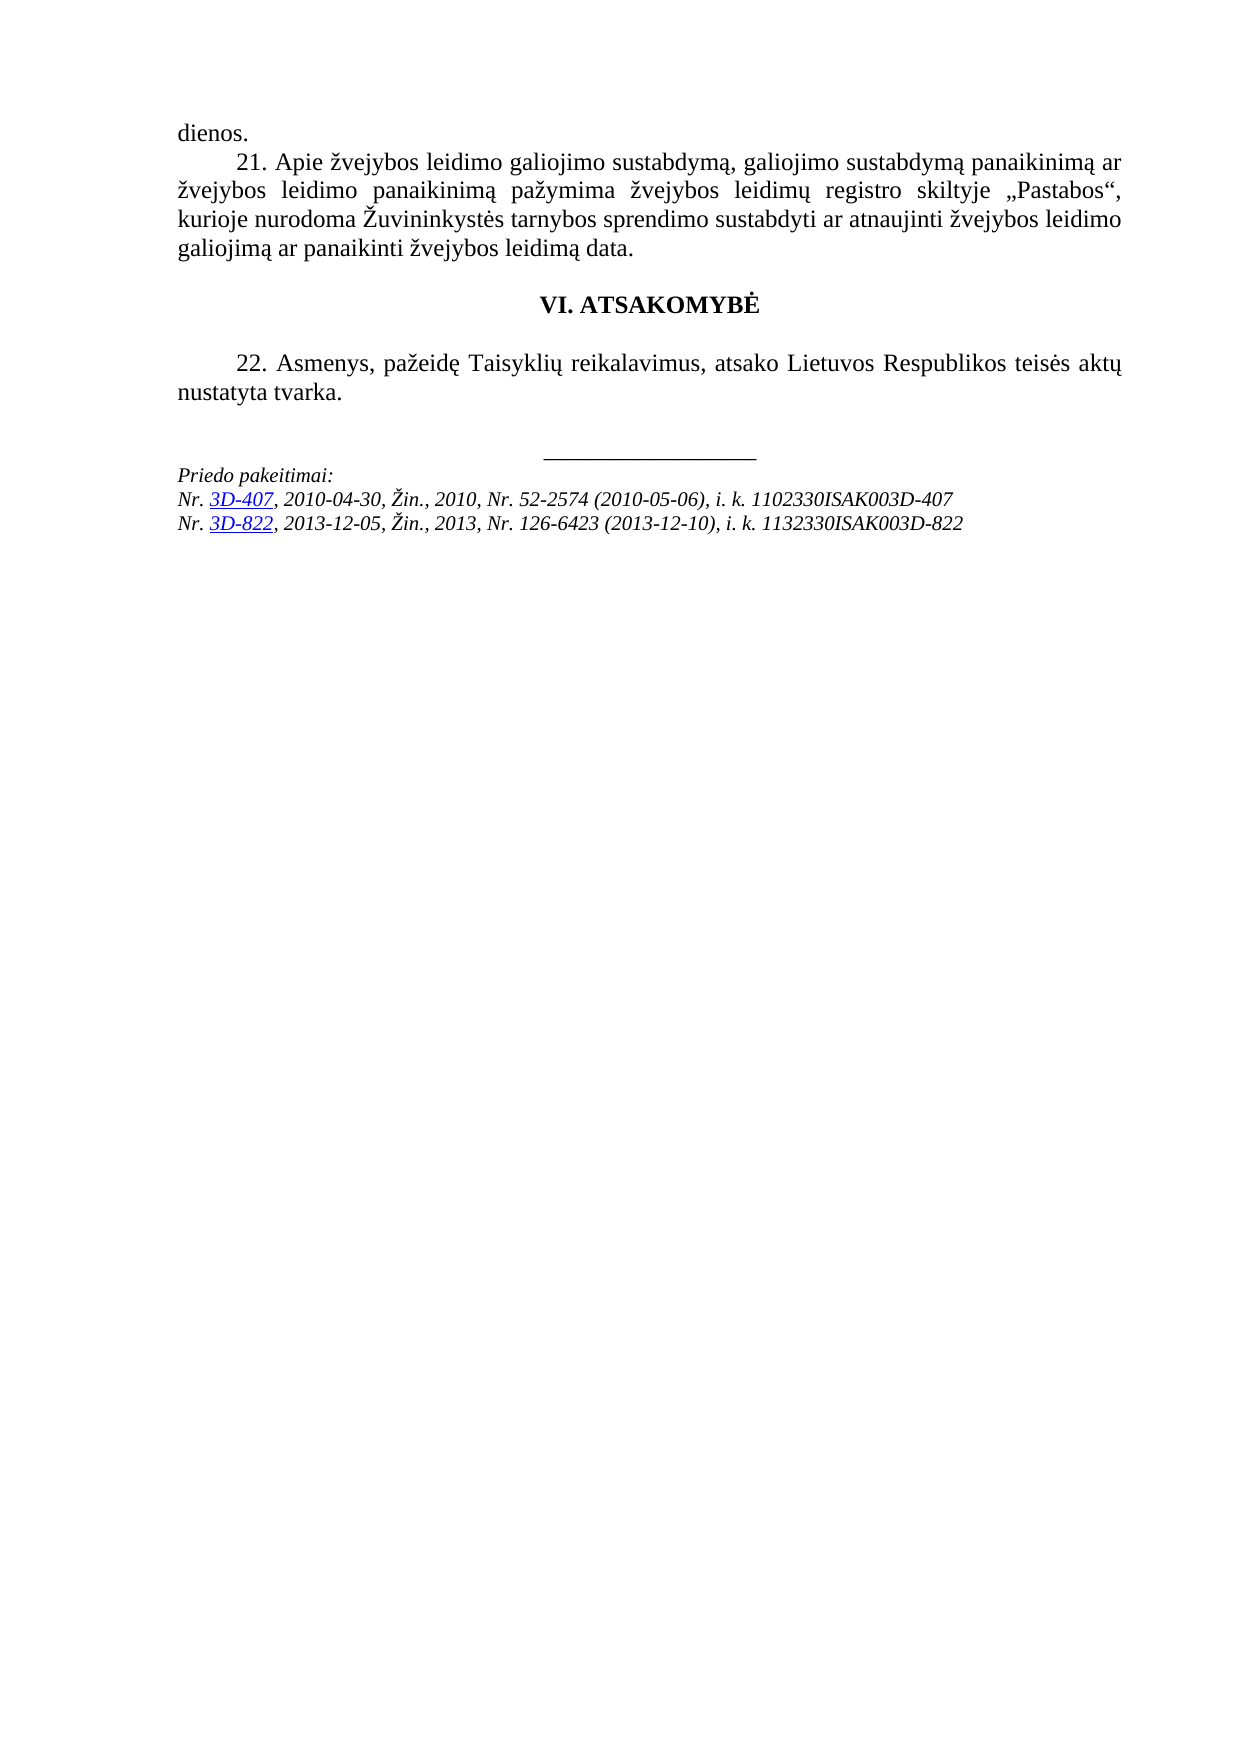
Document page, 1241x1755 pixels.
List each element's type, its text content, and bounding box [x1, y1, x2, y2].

text 22. Asmenys, pažeidę Taisyklių reikalavimus, atsako Lietuvos Respublikos teisės aktų nustatyta tvarka. [177, 348, 1122, 406]
text dienos. [177, 118, 1122, 147]
text Nr. 3D-407, 2010-04-30, Žin., 2010, Nr. 52-2574 (2010-05-06), i. k. 1102330ISAK003D-407 [177, 487, 1122, 511]
text Nr. 3D-822, 2013-12-05, Žin., 2013, Nr. 126-6423 (2013-12-10), i. k. 1132330ISAK003D-822 [177, 511, 1122, 535]
text 21. Apie žvejybos leidimo galiojimo sustabdymą, galiojimo sustabdymą panaikinimą ar žvejybos leidimo panaikinimą pažymima žvejybos leidimų registro skiltyje „Pastabos“, kurioje nurodoma Žuvininkystės tarnybos sprendimo sustabdyti ar atnaujinti žvejybos leidimo galiojimą ar panaikinti žvejybos leidimą data. [177, 147, 1122, 262]
text Priedo pakeitimai: [177, 463, 1122, 487]
text _________________ [177, 434, 1122, 463]
text VI. ATSAKOMYBĖ [177, 291, 1122, 319]
